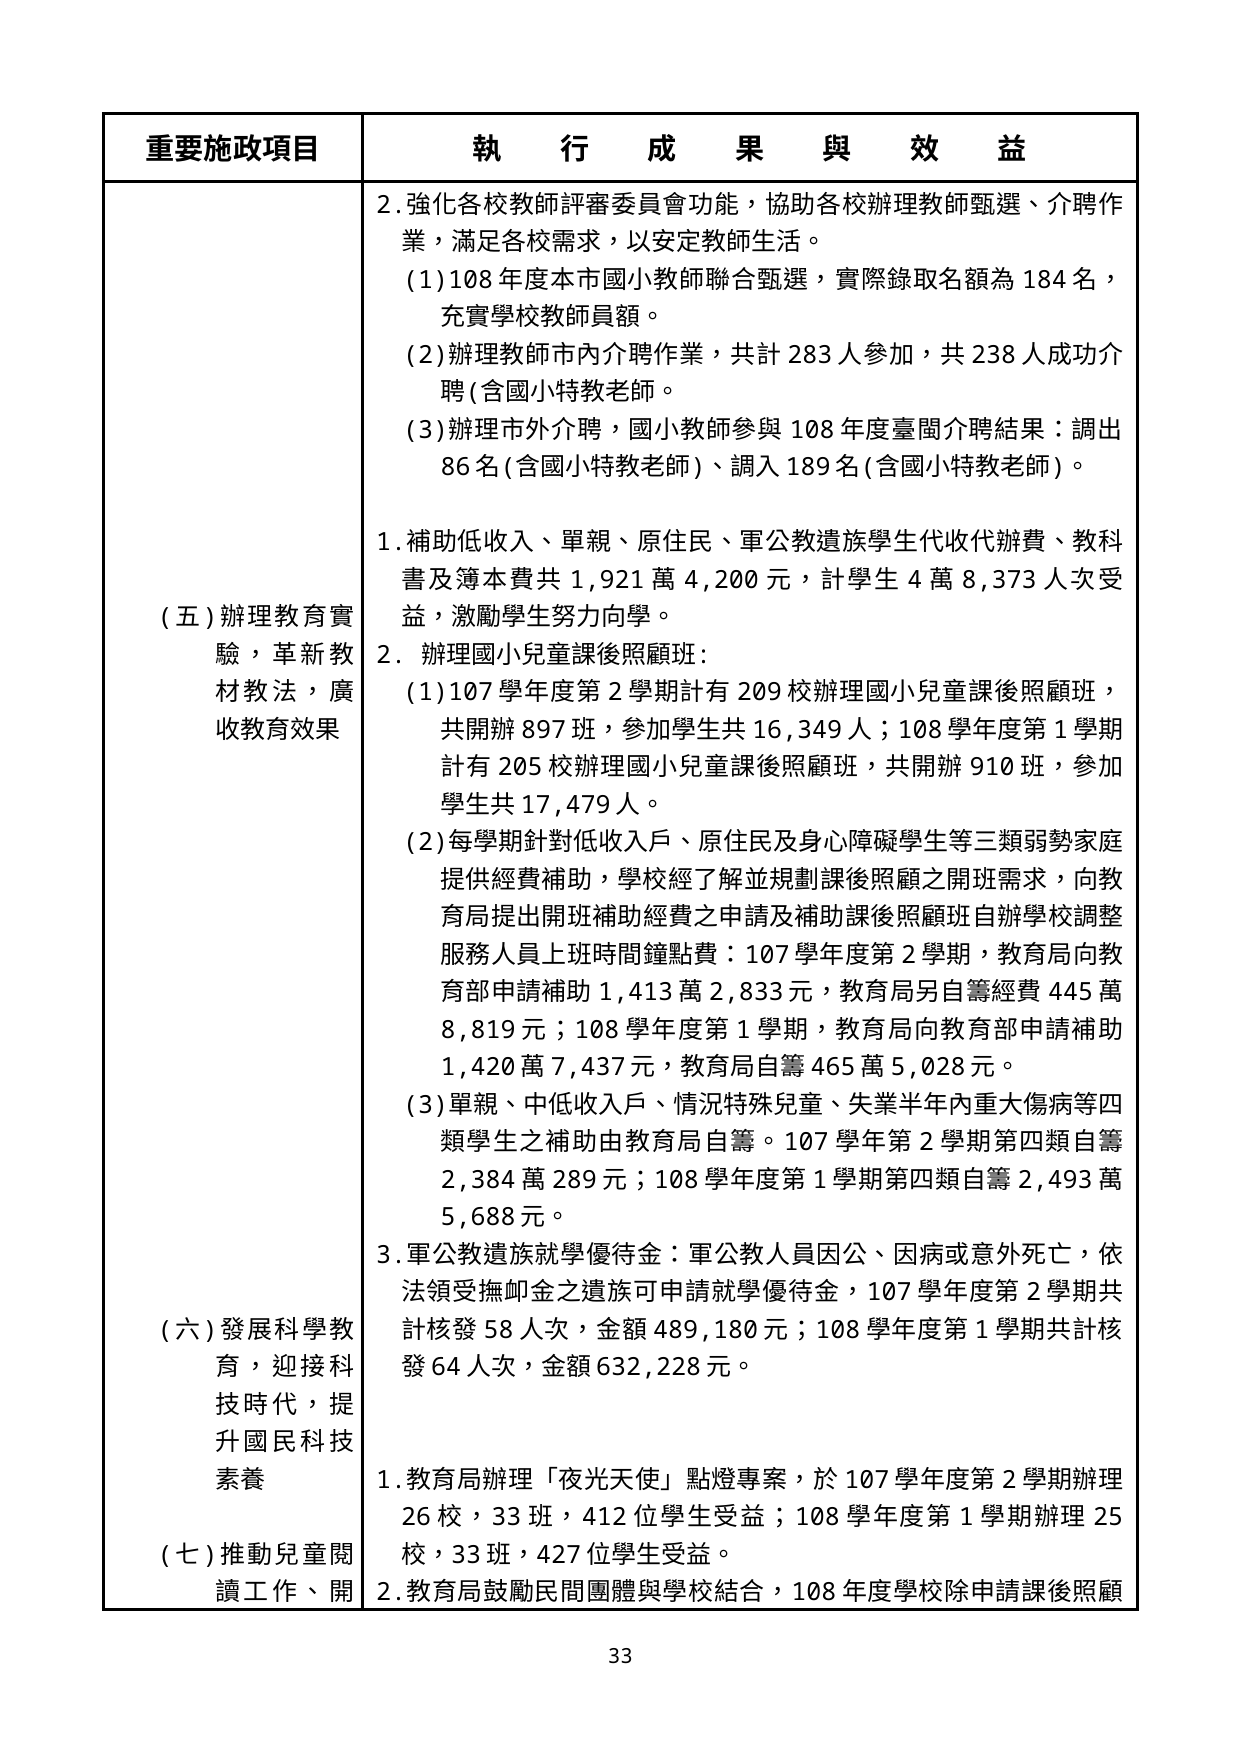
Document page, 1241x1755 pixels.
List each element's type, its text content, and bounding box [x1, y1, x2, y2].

table_header 執 行 成 果 與 效 益 [364, 115, 1136, 180]
table_header 重要施政項目 [105, 115, 361, 180]
table_cell 教育業務發展管理 壹、發展高中職教育 一、辦理校務評鑑及教師進修： (一)辦理各項研討會及教育實驗，瞭解各校校務、教學實際情形及其困難，並予以輔導改善，以發揮高中職課程應有功能 (二)鼓勵教師進修，提高教師素質，加強教師專業化 二、「友善校園」學生事務與輔導工作 (一)成立輔導工作輔導團 (二)推動學生輔導工作 (三)關懷中離學生 (四)推動生命教育 (五)學務工作 三、教學研究進修 (一)辦理教師進修研習，改進課程及教學方法 (二)辦理學藝活動，提高學生學習興趣，促使五育均衡發展 四、發展科學教育 (一)辦理科學教育輔導、充實儀器設備及實驗課程 (二)辦理科學教育活動，發掘及輔導科學資優學生，並擴大學生學習領域 五、發展職業教育，辦理技藝競，提高技能水準 六、獎助私立高級中等學校充實設備 七、公費及獎勵 (一)核發學生獎助金，鼓勵成績優異、優秀清寒、軍公教遺族等子女努力向學 (二)辦理助學貸款協助學生完成學業 八、配合十二年國民基本教育，建立適性入學機制，並進行相關宣導及研習 九、推動高中職均、優質化方案 十、新(修)建校舍打造優質、健康及安全的教育環境 貳、發展國中教育 一、校務規劃與管理 (一)推動學校評鑑及教師專業發展制度，督導學校教學正常化 (二)建立教師專長授課資料，以利課務及行政管理之參考 (三)提升教師課堂教學能力，有效提高學生學習成效 (四)辦理國中校長遴選及強化教評會功能，推動校園民主，鼓勵教職員及社區參與學校經營，並健全教育人事制度，公平處理教師甄選及聘任 二、落實「友善校園」學生事務與輔導工作 (一)辦理學生事務與輔導活動 (二)加強人權、法治、品德及公民教育 (三)推動生命教育與憂鬱自傷(殺)三級預防工作 (四)落實學生輔導體制 (五)增進教師輔導觀念與技術方法、輔導學生升學與就業、加強心理衛生教育 (六)落實中輟生追蹤輔導與復學就讀政策 (七) 高關懷學生之預防與輔導 (八)統籌規劃學校教職員參與學生事務與輔導專業知能在職教育 (九)推動適性輔導及生涯發展教育，有效規劃未來進路 三、學生公費獎勵及補助 (一)適時獎勵(表揚)優秀學生，促進教育更精進 (二)獎助功勛、軍公教遺族及低收入戶學生代收代辦費，以彰顯政府德澤 (三)補助學生教科書費 (四)補助私立國中學生雜費 四、本土教育與輔導活動 五、發展科學教育 (一)培育並鼓勵教師研究創新與進修，提高師資素質 (二)辦理科學教育活動，提升全民科學素養，擴大學生學習領域 六、辦理國中技藝教育課程，強化國中技藝教育 七、加強教學研究，鼓勵教師專業成長，革新教學方法，提高教學效果，增進教育品質 八、加強學習成就不佳學生學習輔導，帶好每位學生 九、獎勵補助經營與教學創新 十、行政專業支持團隊 十一、鼓勵學生閱讀 十二、推動校園閒置空間活化 十三、新建校舍及改建老舊校舍，營造安全教學環境，提高教學品質 參、發展國小教育 一、一般行政 (一)辦理校務及各項研習活動，發揮教育效能 (二)辦理學生學籍審查與管理 (三)建立學校行政管理制度、充實教學資料 二、落實「友善校園」學生事務與輔導工作 (一)辦理學生事務活動 (二)加強人權、法治、品德及公民教育 (三)推動生命教育與憂鬱自傷(殺)防治 (四)落實學生輔導體制 (五)落實學生中輟之預防、追蹤、復學就讀及輔導，推動高關懷學生之預防性輔導 (六)依據性別平等教育法推動性別平等教育 (七)統籌規劃學校教職員參與學生事務與輔導專業知能在職教育 三、教務人事管理 (一)辦理國小教育人員甄選及介聘作業 (二)補助弱勢學生費用，鼓勵學生向學 (三)加強學習弱勢學生學習輔導，帶好每位學生 (四)推動十二年國民基本教育精進課程研習及辦理國民教育專題研究，並提倡教師進修研究風氣，以提高師資素質，精進教學 (五)辦理教育實驗，革新教材教法，廣收教育效果 (六)發展科學教育，迎接科技時代，提升國民科技素養 (七)推動兒童閱讀工作、開放學校圖書館，設置閱讀志工 四、推動校園社區化 五、整修現有校舍設施、充實教學設備，以提供舒適安全的學習環境 肆、社教活動及補習教育 一、短期補習班及兒童課後照顧服務中心 二、輔導國中小附設補校及高中進修部，加強教學正常化 三、落實終身學習計畫 四、加強推展成人教育，辦理市民學苑、社區大學及成人基本教育班 五、各項補助及委辦 六、配合教師節表揚資深優良教師，藉以倡導尊師重道，端正教育風氣 七、積極辦理學校各項藝術教育活動，鼓勵各級學校師生參與，以提升本市藝術教育水準 八、加強改善社會風氣，舉辦各項學校藝文活動，以端正社會風氣，增進市民身心健康；輔導教育基金會或教育信託基金設立 九、實施學校及社會交通安全教育，以維護學生交通安全，保障市民生命財產安全 十、推動家庭教育，以增進國民家庭生活之能，健全國民身心發展，營造幸福家庭及祥和社會 伍、特殊教育 普及國民教育，促進教育機會均等，積極辦理特殊教業務 一、設置特殊教育 班或辦理特殊教育方案，提供特教支援系統 二、辦理各項資賦優異教育鑑定、安置、輔導與研習及擴大辦理資賦優異教育方案 三、鼓勵學校推動創意maker人才培育 四、加強推動性平等教育 陸、推動幼兒教育 一、辦理專業研習，提升教師專業知能，增進教學效果 二、辦理幼兒園公安稽查，提供安全學前教育環境 三、促進學前教育正常發展、增進親師生母語能力 四、辦理幼兒園輔導方案，充實幼兒園設備，提高幼教水準 五、扶助弱勢幼兒，提供優先入園措施 六、逐年設立非營利幼兒園，提供優質且平價之教保服務環境 七、提高幼兒園教保服務人員福利及建置友善教保服務環境 八、辦理公立幼兒園增班，提高公共化教保服務供應量 柒、國民體育及衛生保健 一、配合「健康城市」施政目標，推動學校體育活動： (一)輔導並促進體育課教學及運動之正常發展 (二)舉辦本市國民小學運動會 (三)舉辦本市中等學校運動會及承辦全國中等學校運動會 (四)輔導本市中小學校體育促進會 (五)參加各項體育活動及運動競賽 (六)開放學校場地 二、加強提升學生體能 三、推展學生水域及三級棒球運動 四、積極培養優秀選手，指定重點單項運動學校、編列體育獎勵金、各校推展體育運動績效獎勵金及繼續辦理基層運動選手訓練站 五、推動本市健康促進學校計畫 六、辦理學童牙齒防治，補助器材設備及牙醫師檢查津貼 七、加強維護學生身心健康，以培養身心健全之國民 八、加強學生視力保健 九、加強學校午餐推廣與執行 十、加強維護學校飲用水衛生管理 十一、辦理學生團體保險，補助各校學生團體保險，以維護學安全 十二、推行消費者保護教育，落實消費者保護運動 十三、持續辦理「高雄市飲食教育推動中程計畫」 捌、發展資訊及國際 教育 一、訂定教育科技政策與中長程計畫 二、進行網路與系統整合工作 三、配合推動各項資訊教育計畫 (一)資訊基礎環境維運 (二)引進中小學校優質化數位教學 (三)發展推廣各校資訊科技特色與典範 (四)資訊教育策略聯盟與資訊創新應用發展 (五)促進數位應用機會均等 四、建置視訊會議 五、推動行動學習等實驗計畫 六、辦理校園網路電話整合應用計畫 七、強化教育網路基礎建設與維運 八、推動環境教育 九、校園雙機計畫 十、深耕學校本位國際教育計畫 十一、引進與培訓優質外籍英語教師 十二、辦理多元化國 際師生交流活 動 十三、推動全球村英語世界 十四、高雄市雙語教育計畫 玖、執行暨督導軍訓業務 一、精進軍訓工作成效 (一)提升軍訓人員服務專業 (二)定期督導軍訓工作成效 (三)表揚獎勵優秀軍職人員 二、推動全民國防教育 (一)辦理各級學校師生多元全民國防教育活動 (二)實施技能演練 (三)研究全民國防教育教學發展，增進教學成效 (四)定期維修軍械及零件整補 三、校園安全 (一)訂定並執行校園安全計畫 (二)防制學生藥物濫用三級預防 (三)學生校外生活輔導 四、推行防災教育 落實校園防災建置行動 五、推探索教育，體驗式學習挑戰自我、互助共好 拾、視察與輔導 一、視導工作： 視導所屬機關學校切實執行法令，促進教育正常發展；增進教師專業知能，改進教學方法，增進教育效果 二、國民教育輔導：強化國民教育輔導團組織，增進輔導功能；設置國中小各學習領域輔導小組；建立各學習領域教材資源，輔導教師積極研究創新及進修，增進教學效能 拾壹、總務業務 一、加強文書檔案管理，建置電子檔案目錄、公文影像存檔 二、辦理機密檔 案解降密檢討作業 三、建立採購、營繕制度 四、加強緊急災害防救警覺及知能 五、善用公設保留地作教育休閒區 拾貳、人事業務 一、貫徹員額精簡政策 二、依法辦理陞遷調補，進用考試分發人員 三、落實身心障礙者權益保障法 四、加強訓練進修，有效提升人力素質 五、維護上班差勤紀律 六、強化考核獎懲激勵服務精神 七、落實退休資遣政策，加強退休人員照護 八、關心員工身心健康，規劃辦理定期健康檢查 拾參、政風業務 一、加強辦理政風法紀宣導，增進員工守法觀念 二、革新政風，建立廉能政治，加強便民服務 三、加強公務保密工作，強化員工保密觀念，並策訂預防機關危害、破壞維護措施 四、落實財產申報作為 拾肆、會計業務 一、配合年度施政計畫籌編預算 二、有效控管各統籌經費預算 三、加強內部審核 四、依限編製各表報 五、編製年度決算 六、精進統計效能 [105, 183, 361, 1608]
